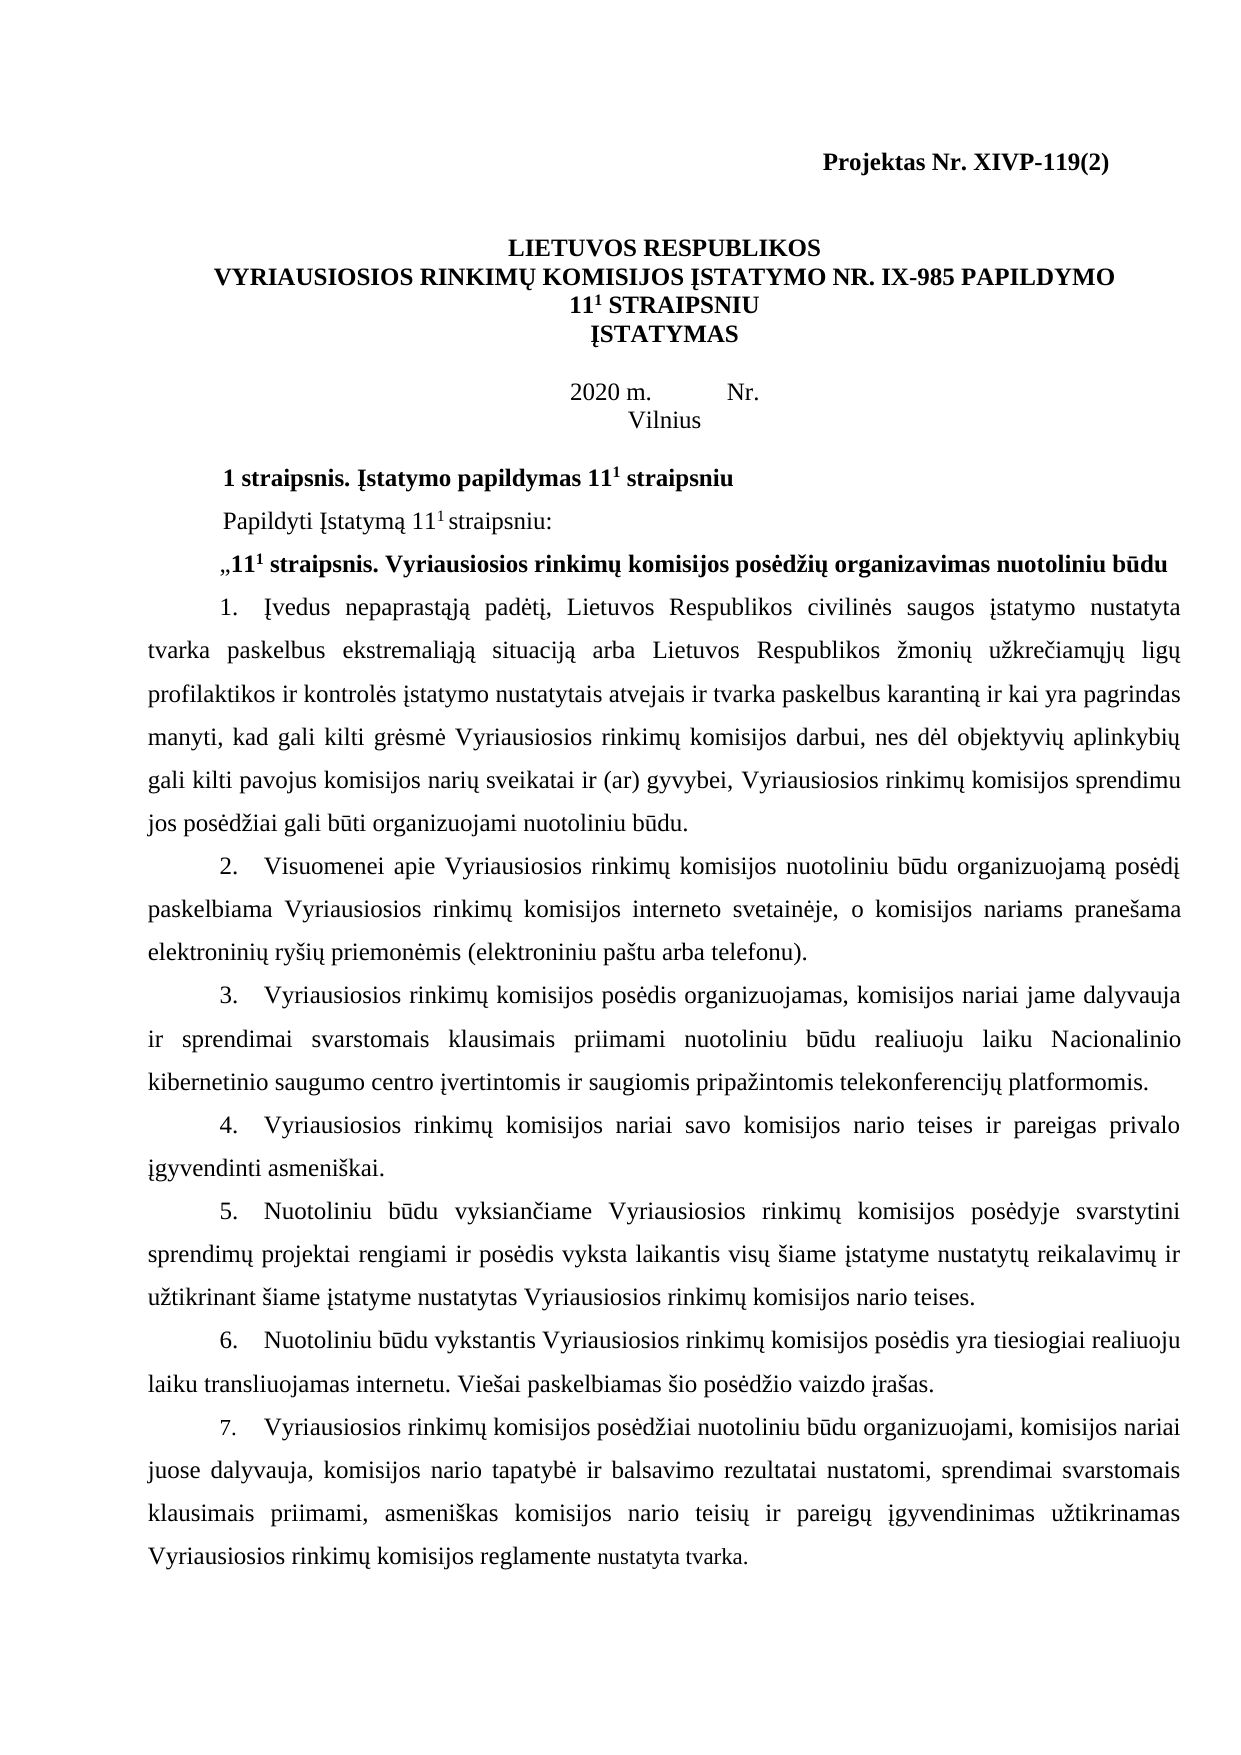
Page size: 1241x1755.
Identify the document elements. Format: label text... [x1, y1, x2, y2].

text Papildyti Įstatymą 111 straipsniu: [148, 506, 1181, 535]
text 3. Vyriausiosios rinkimų komisijos posėdis organizuojamas, komisijos nariai jame dalyvauja ir sprendimai svarstomais klausimais priimami nuotoliniu būdu realiuoju laiku Nacionalinio kibernetinio saugumo centro įvertintomis ir saugiomis pripažintomis telekonferencijų platformomis. [148, 981, 1181, 1096]
text 1. Įvedus nepaprastąją padėtį, Lietuvos Respublikos civilinės saugos įstatymo nustatyta tvarka paskelbus ekstremaliąją situaciją arba Lietuvos Respublikos žmonių užkrečiamųjų ligų profilaktikos ir kontrolės įstatymo nustatytais atvejais ir tvarka paskelbus karantiną ir kai yra pagrindas manyti, kad gali kilti grėsmė Vyriausiosios rinkimų komisijos darbui, nes dėl objektyvių aplinkybių gali kilti pavojus komisijos narių sveikatai ir (ar) gyvybei, Vyriausiosios rinkimų komisijos sprendimu jos posėdžiai gali būti organizuojami nuotoliniu būdu. [148, 592, 1181, 837]
text 2. Visuomenei apie Vyriausiosios rinkimų komisijos nuotoliniu būdu organizuojamą posėdį paskelbiama Vyriausiosios rinkimų komisijos interneto svetainėje, o komisijos nariams pranešama elektroninių ryšių priemonėmis (elektroniniu paštu arba telefonu). [148, 851, 1181, 966]
text VYRIAUSIOSIOS RINKIMŲ KOMISIJOS ĮSTATYMO NR. IX-985 PAPILDYMO 111 STRAIPSNIU ĮSTATYMAS [148, 262, 1181, 348]
text LIETUVOS RESPUBLIKOS [148, 233, 1181, 262]
text „111 straipsnis. Vyriausiosios rinkimų komisijos posėdžių organizavimas nuotoliniu būdu [148, 549, 1181, 578]
text Vilnius [148, 406, 1181, 434]
text 5. Nuotoliniu būdu vyksiančiame Vyriausiosios rinkimų komisijos posėdyje svarstytini sprendimų projektai rengiami ir posėdis vyksta laikantis visų šiame įstatyme nustatytų reikalavimų ir užtikrinant šiame įstatyme nustatytas Vyriausiosios rinkimų komisijos nario teises. [148, 1196, 1181, 1311]
text 4. Vyriausiosios rinkimų komisijos nariai savo komisijos nario teises ir pareigas privalo įgyvendinti asmeniškai. [148, 1110, 1181, 1182]
text Projektas Nr. XIVP-119(2) [823, 147, 1167, 176]
text 1 straipsnis. Įstatymo papildymas 111 straipsniu [148, 463, 1181, 492]
text 6. Nuotoliniu būdu vykstantis Vyriausiosios rinkimų komisijos posėdis yra tiesiogiai realiuoju laiku transliuojamas internetu. Viešai paskelbiamas šio posėdžio vaizdo įrašas. [148, 1326, 1181, 1397]
text 2020 m. Nr. [148, 377, 1181, 406]
text 7. Vyriausiosios rinkimų komisijos posėdžiai nuotoliniu būdu organizuojami, komisijos nariai juose dalyvauja, komisijos nario tapatybė ir balsavimo rezultatai nustatomi, sprendimai svarstomais klausimais priimami, asmeniškas komisijos nario teisių ir pareigų įgyvendinimas užtikrinamas Vyriausiosios rinkimų komisijos reglamente nustatyta tvarka. [148, 1412, 1181, 1570]
